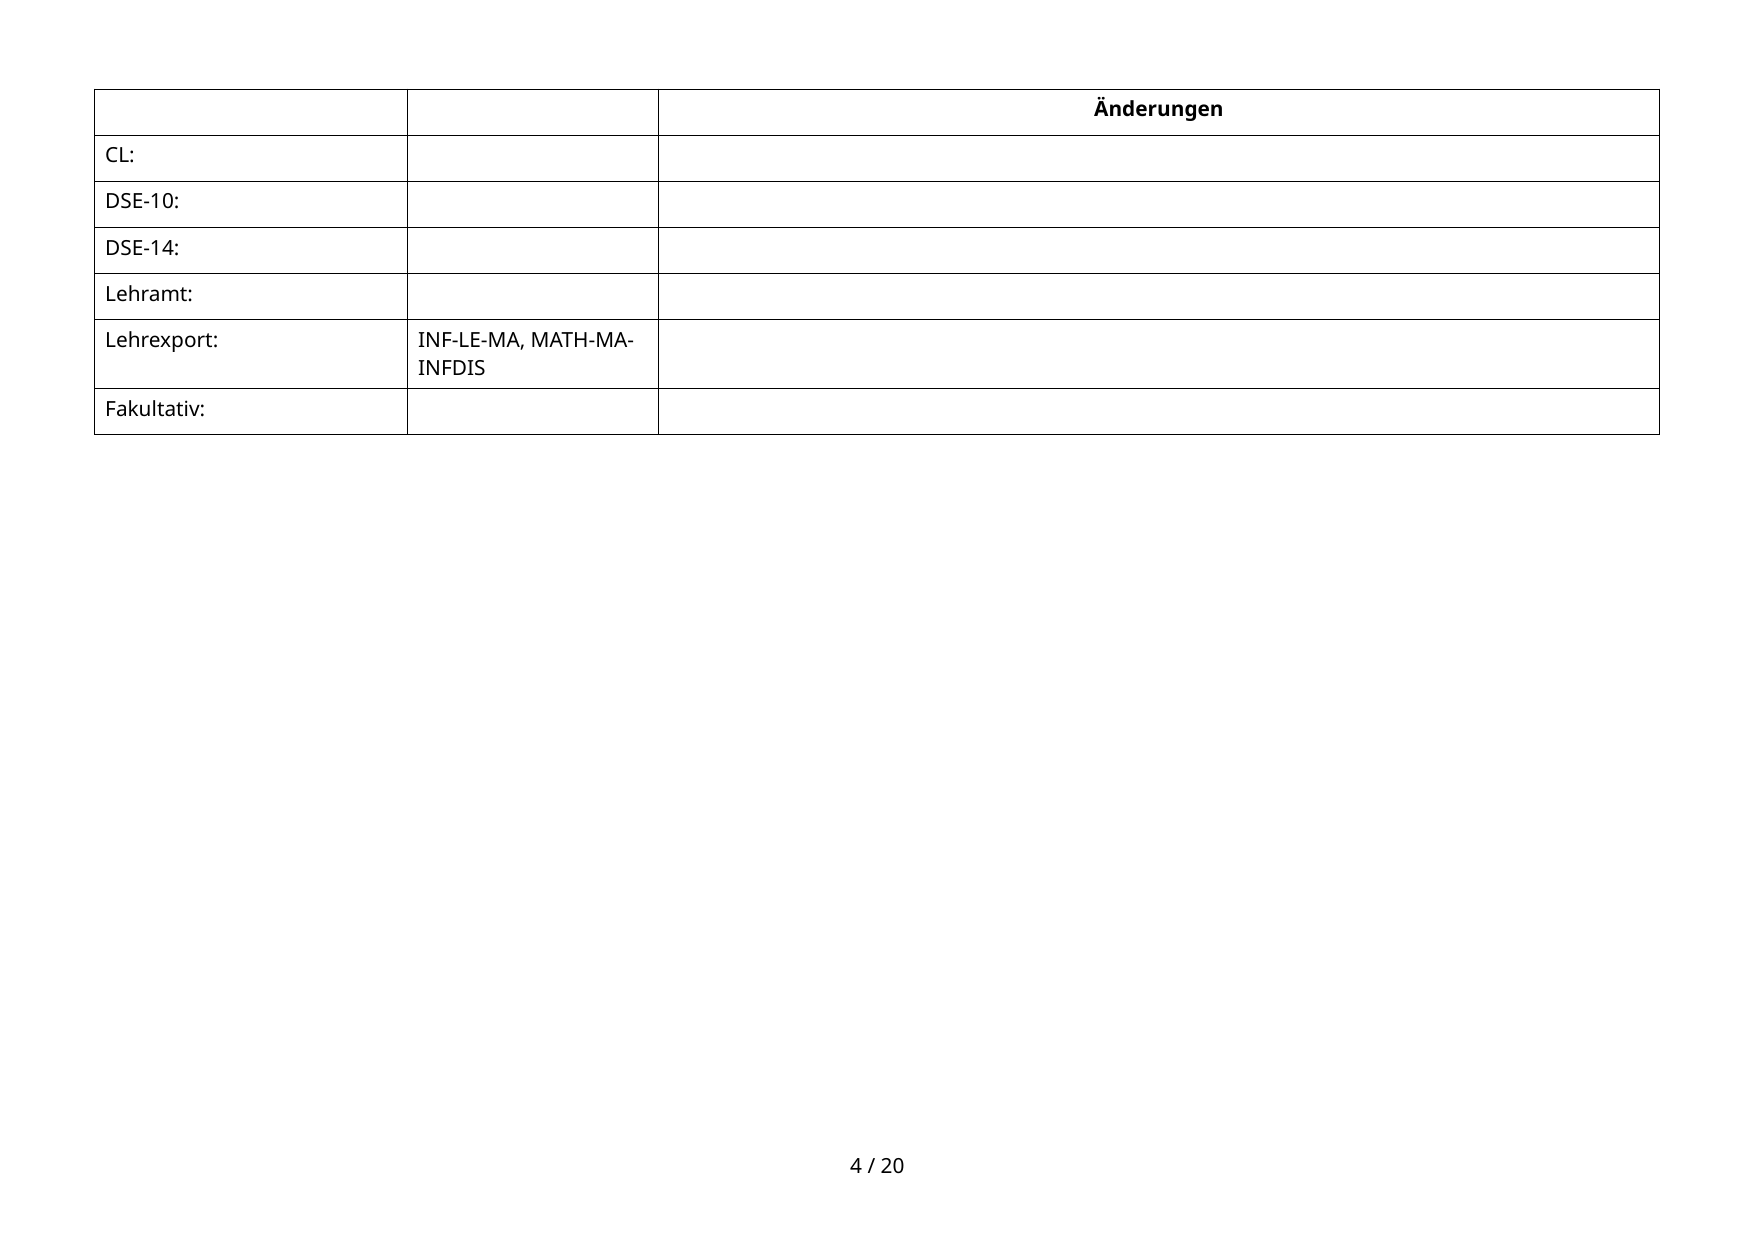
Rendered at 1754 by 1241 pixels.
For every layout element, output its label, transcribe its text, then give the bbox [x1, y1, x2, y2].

table_cell [408, 389, 658, 434]
table_cell [408, 136, 658, 181]
table_cell [659, 228, 1659, 273]
table_cell [659, 320, 1659, 388]
table_cell Lehrexport: [95, 320, 407, 388]
table_header Änderungen [659, 90, 1659, 134]
table_cell DSE-14: [95, 228, 407, 273]
table_cell Fakultativ: [95, 389, 407, 434]
table_cell [659, 274, 1659, 319]
table_cell [659, 182, 1659, 227]
table_cell [408, 274, 658, 319]
table_header [95, 90, 407, 134]
table_cell [659, 389, 1659, 434]
table_cell [408, 228, 658, 273]
table_cell CL: [95, 136, 407, 181]
table_cell [659, 136, 1659, 181]
table_cell Lehramt: [95, 274, 407, 319]
table_cell DSE-10: [95, 182, 407, 227]
table_cell INF-LE-MA, MATH-MA-INFDIS [408, 320, 658, 388]
table_cell [408, 182, 658, 227]
table_header [408, 90, 658, 134]
